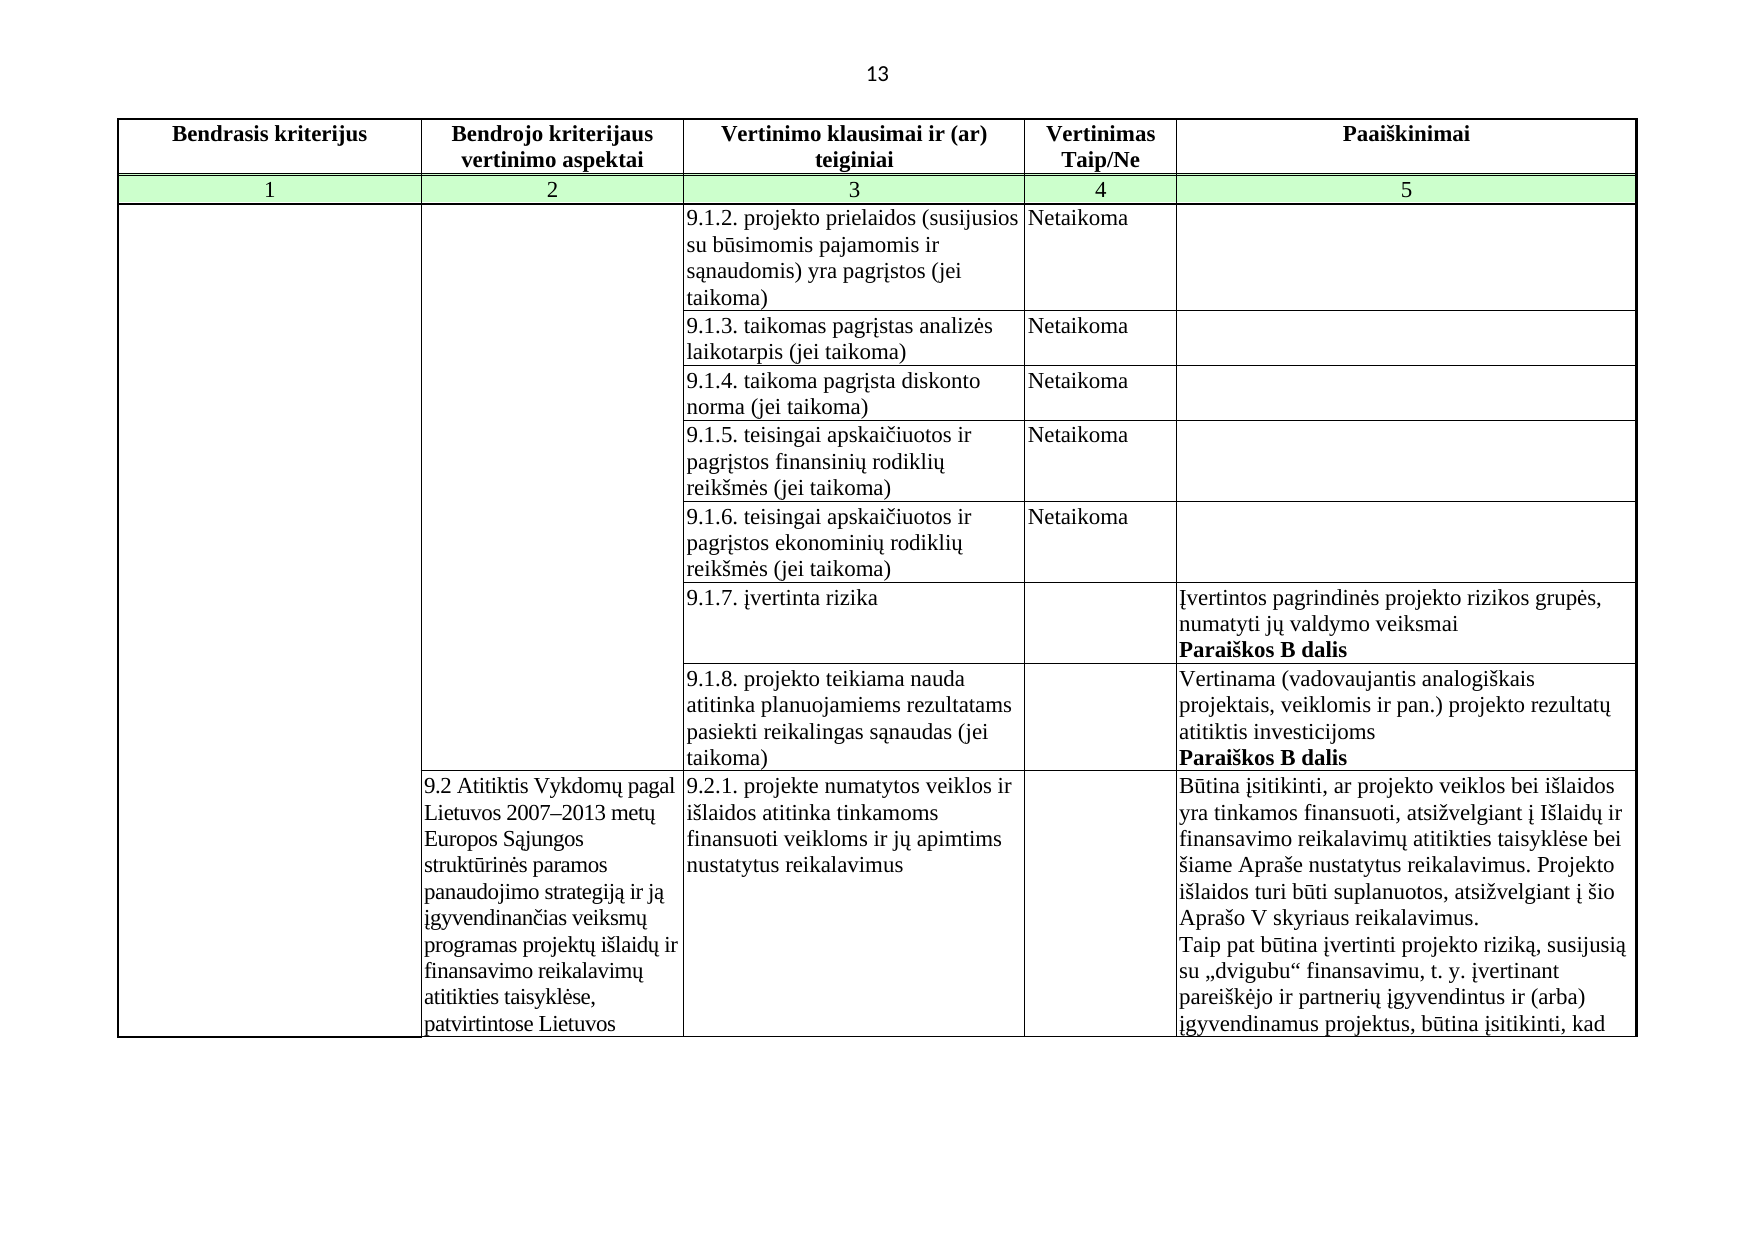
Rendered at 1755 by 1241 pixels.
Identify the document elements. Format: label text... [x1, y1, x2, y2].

table_cell 2 [422, 176, 683, 202]
table_header Vertinimo klausimai ir (ar) teiginiai [684, 120, 1024, 173]
table_cell [1177, 311, 1635, 365]
table_cell 9.1.5. teisingai apskaičiuotos ir pagrįstos finansinių rodiklių reikšmės (jei taikoma) [684, 421, 1024, 501]
table_header Bendrojo kriterijaus vertinimo aspektai [422, 120, 683, 173]
table_cell 9.1.7. įvertinta rizika [684, 583, 1024, 663]
table_cell 5 [1177, 176, 1635, 202]
table_cell Netaikoma [1025, 366, 1176, 419]
table_cell 9.1.2. projekto prielaidos (susijusios su būsimomis pajamomis ir sąnaudomis) yra pagrįstos (jei taikoma) [684, 205, 1024, 310]
table_cell [1177, 502, 1635, 582]
table_cell 9.1.4. taikoma pagrįsta diskonto norma (jei taikoma) [684, 366, 1024, 419]
table_cell 1 [119, 176, 421, 202]
table_cell Netaikoma [1025, 502, 1176, 582]
table_header Vertinimas Taip/Ne [1025, 120, 1176, 173]
table_cell [1025, 583, 1176, 663]
table_cell Netaikoma [1025, 421, 1176, 501]
table_cell Netaikoma [1025, 205, 1176, 310]
table_cell [1025, 771, 1176, 1036]
table_cell [422, 205, 683, 770]
table_cell [1025, 664, 1176, 770]
table_cell 9.1.3. taikomas pagrįstas analizės laikotarpis (jei taikoma) [684, 311, 1024, 365]
table_header Bendrasis kriterijus [119, 120, 421, 173]
table_cell [1177, 366, 1635, 419]
table_cell [119, 205, 421, 1036]
table_cell [1177, 421, 1635, 501]
table_cell Netaikoma [1025, 311, 1176, 365]
table_cell [1177, 205, 1635, 310]
table_cell 3 [684, 176, 1024, 202]
table_cell Vertinama (vadovaujantis analogiškais projektais, veiklomis ir pan.) projekto rezultatų atitiktis investicijoms Paraiškos B dalis [1177, 664, 1635, 770]
table_cell 9.1.6. teisingai apskaičiuotos ir pagrįstos ekonominių rodiklių reikšmės (jei taikoma) [684, 502, 1024, 582]
table_cell 9.2.1. projekte numatytos veiklos ir išlaidos atitinka tinkamoms finansuoti veikloms ir jų apimtims nustatytus reikalavimus [684, 771, 1024, 1036]
table_cell 4 [1025, 176, 1176, 202]
table_cell Būtina įsitikinti, ar projekto veiklos bei išlaidos yra tinkamos finansuoti, atsižvelgiant į Išlaidų ir finansavimo reikalavimų atitikties taisyklėse bei šiame Apraše nustatytus reikalavimus. Projekto išlaidos turi būti suplanuotos, atsižvelgiant į šio Aprašo V skyriaus reikalavimus. Taip pat būtina įvertinti projekto riziką, susijusią su „dvigubu“ finansavimu, t. y. įvertinant pareiškėjo ir partnerių įgyvendintus ir (arba) įgyvendinamus projektus, būtina įsitikinti, kad [1177, 771, 1635, 1036]
table_header Paaiškinimai [1177, 120, 1635, 173]
table_cell 9.2 Atitiktis Vykdomų pagal Lietuvos 2007–2013 metų Europos Sąjungos struktūrinės paramos panaudojimo strategiją ir ją įgyvendinančias veiksmų programas projektų išlaidų ir finansavimo reikalavimų atitikties taisyklėse, patvirtintose Lietuvos [422, 771, 683, 1036]
table_cell Įvertintos pagrindinės projekto rizikos grupės, numatyti jų valdymo veiksmai Paraiškos B dalis [1177, 583, 1635, 663]
table_cell 9.1.8. projekto teikiama nauda atitinka planuojamiems rezultatams pasiekti reikalingas sąnaudas (jei taikoma) [684, 664, 1024, 770]
